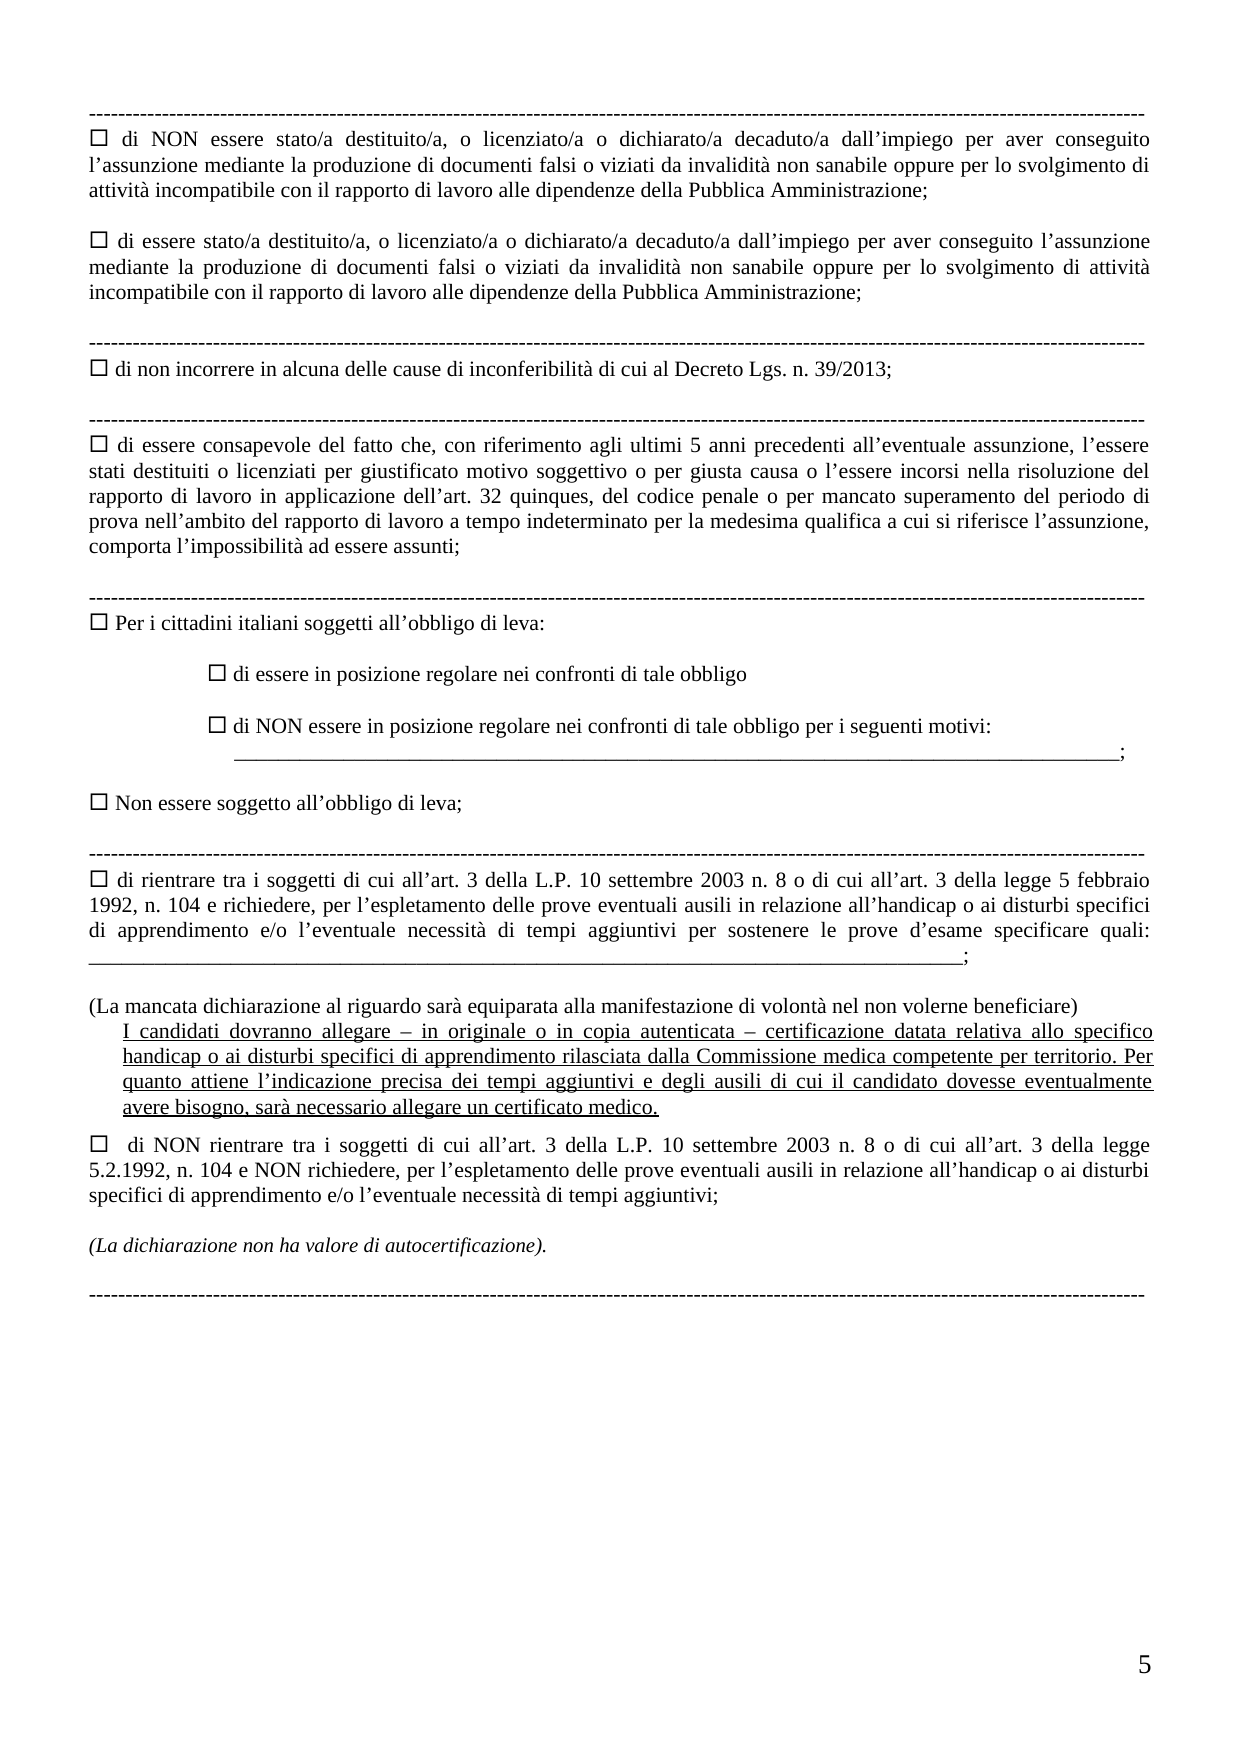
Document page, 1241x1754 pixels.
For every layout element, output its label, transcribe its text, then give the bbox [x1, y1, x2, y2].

text  di rientrare tra i soggetti di cui all’art. 3 della L.P. 10 settembre 2003 n. 8 o di cui all’art. 3 della legge 5 febbraio 1992, n. 104 e richiedere, per l’espletamento delle prove eventuali ausili in relazione all’handicap o ai disturbi specifici di apprendimento e/o l’eventuale necessità di tempi aggiuntivi per sostenere le prove d’esame specificare quali: ________________________________________________________________________________; [89, 866, 1152, 968]
text I candidati dovranno allegare – in originale o in copia autenticata – certificazione datata relativa allo specifico [122, 1018, 1154, 1040]
text ------------------------------------------------------------------------------------------------------------------------------------------------- [89, 329, 1152, 354]
text ------------------------------------------------------------------------------------------------------------------------------------------------- [89, 406, 1152, 431]
text quanto attiene l’indicazione precisa dei tempi aggiuntivi e degli ausili di cui il candidato dovesse eventualmente [122, 1066, 1154, 1090]
text  di essere stato/a destituito/a, o licenziato/a o dichiarato/a decaduto/a dall’impiego per aver conseguito l’assunzione mediante la produzione di documenti falsi o viziati da invalidità non sanabile oppure per lo svolgimento di attività incompatibile con il rapporto di lavoro alle dipendenze della Pubblica Amministrazione; [89, 227, 1152, 304]
text ------------------------------------------------------------------------------------------------------------------------------------------------- [89, 100, 1152, 125]
text ------------------------------------------------------------------------------------------------------------------------------------------------- [89, 840, 1152, 866]
text ------------------------------------------------------------------------------------------------------------------------------------------------- [89, 584, 1152, 609]
text handicap o ai disturbi specifici di apprendimento rilasciata dalla Commissione medica competente per territorio. Per [122, 1041, 1154, 1065]
text (La mancata dichiarazione al riguardo sarà equiparata alla manifestazione di volontà nel non volerne beneficiare) [89, 993, 1152, 1018]
text  Non essere soggetto all’obbligo di leva; [89, 789, 1152, 815]
text  di NON rientrare tra i soggetti di cui all’art. 3 della L.P. 10 settembre 2003 n. 8 o di cui all’art. 3 della legge 5.2.1992, n. 104 e NON richiedere, per l’espletamento delle prove eventuali ausili in relazione all’handicap o ai disturbi specifici di apprendimento e/o l’eventuale necessità di tempi aggiuntivi; [89, 1131, 1152, 1208]
text  di non incorrere in alcuna delle cause di inconferibilità di cui al Decreto Lgs. n. 39/2013; [89, 354, 1152, 381]
text avere bisogno, sarà necessario allegare un certificato medico. [122, 1091, 1154, 1119]
text  di essere in posizione regolare nei confronti di tale obbligo [89, 661, 1152, 687]
text  Per i cittadini italiani soggetti all’obbligo di leva: [89, 609, 1152, 635]
text _________________________________________________________________________________; [89, 738, 1152, 764]
text  di NON essere stato/a destituito/a, o licenziato/a o dichiarato/a decaduto/a dall’impiego per aver conseguito l’assunzione mediante la produzione di documenti falsi o viziati da invalidità non sanabile oppure per lo svolgimento di attività incompatibile con il rapporto di lavoro alle dipendenze della Pubblica Amministrazione; [89, 125, 1152, 202]
text ------------------------------------------------------------------------------------------------------------------------------------------------- [89, 1281, 1152, 1306]
text  di essere consapevole del fatto che, con riferimento agli ultimi 5 anni precedenti all’eventuale assunzione, l’essere stati destituiti o licenziati per giustificato motivo soggettivo o per giusta causa o l’essere incorsi nella risoluzione del rapporto di lavoro in applicazione dell’art. 32 quinques, del codice penale o per mancato superamento del periodo di prova nell’ambito del rapporto di lavoro a tempo indeterminato per la medesima qualifica a cui si riferisce l’assunzione, comporta l’impossibilità ad essere assunti; [89, 431, 1152, 558]
text  di NON essere in posizione regolare nei confronti di tale obbligo per i seguenti motivi: [89, 712, 1152, 738]
text (La dichiarazione non ha valore di autocertificazione). [89, 1233, 1152, 1257]
